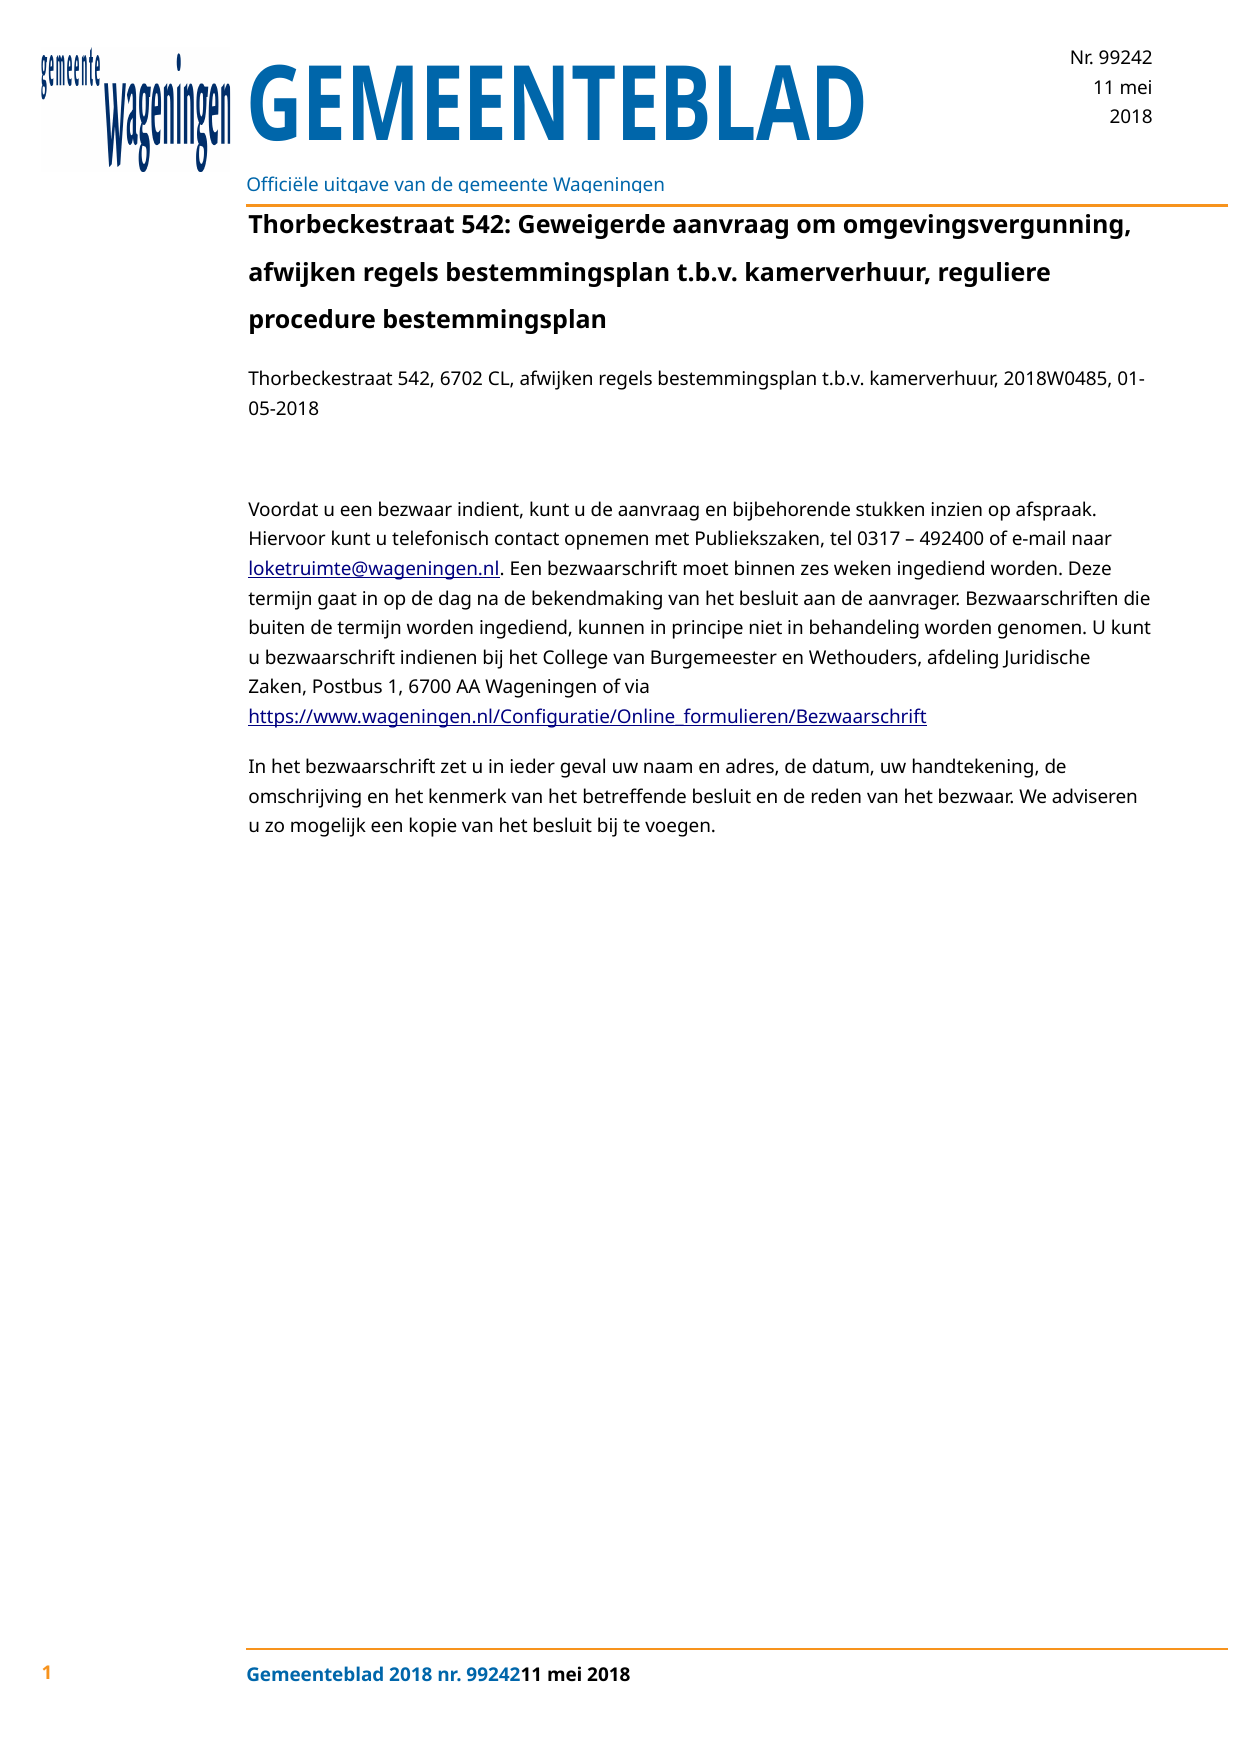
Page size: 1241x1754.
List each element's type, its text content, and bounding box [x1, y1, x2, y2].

text Thorbeckestraat 542: Geweigerde aanvraag om omgevingsvergunning, afwijken regels bestemmingsplan t.b.v. kamerverhuur, reguliere procedure bestemmingsplan [248, 207, 1152, 336]
text Thorbeckestraat 542, 6702 CL, afwijken regels bestemmingsplan t.b.v. kamerverhuur, 2018W0485, 01-05-2018 [248, 366, 1152, 421]
text Voordat u een bezwaar indient, kunt u de aanvraag en bijbehorende stukken inzien op afspraak. Hiervoor kunt u telefonisch contact opnemen met Publiekszaken, tel 0317 – 492400 of e-mail naar loketruimte@wageningen.nl. Een bezwaarschrift moet binnen zes weken ingediend worden. Deze termijn gaat in op de dag na de bekendmaking van het besluit aan de aanvrager. Bezwaarschriften die buiten de termijn worden ingediend, kunnen in principe niet in behandeling worden genomen. U kunt u bezwaarschrift indienen bij het College van Burgemeester en Wethouders, afdeling Juridische Zaken, Postbus 1, 6700 AA Wageningen of via https://www.wageningen.nl/Configuratie/Online_formulieren/Bezwaarschrift [248, 496, 1152, 729]
text In het bezwaarschrift zet u in ieder geval uw naam en adres, de datum, uw handtekening, de omschrijving en het kenmerk van het betreffende besluit en de reden van het bezwaar. We adviseren u zo mogelijk een kopie van het besluit bij te voegen. [248, 753, 1152, 838]
picture [41, 47, 231, 172]
